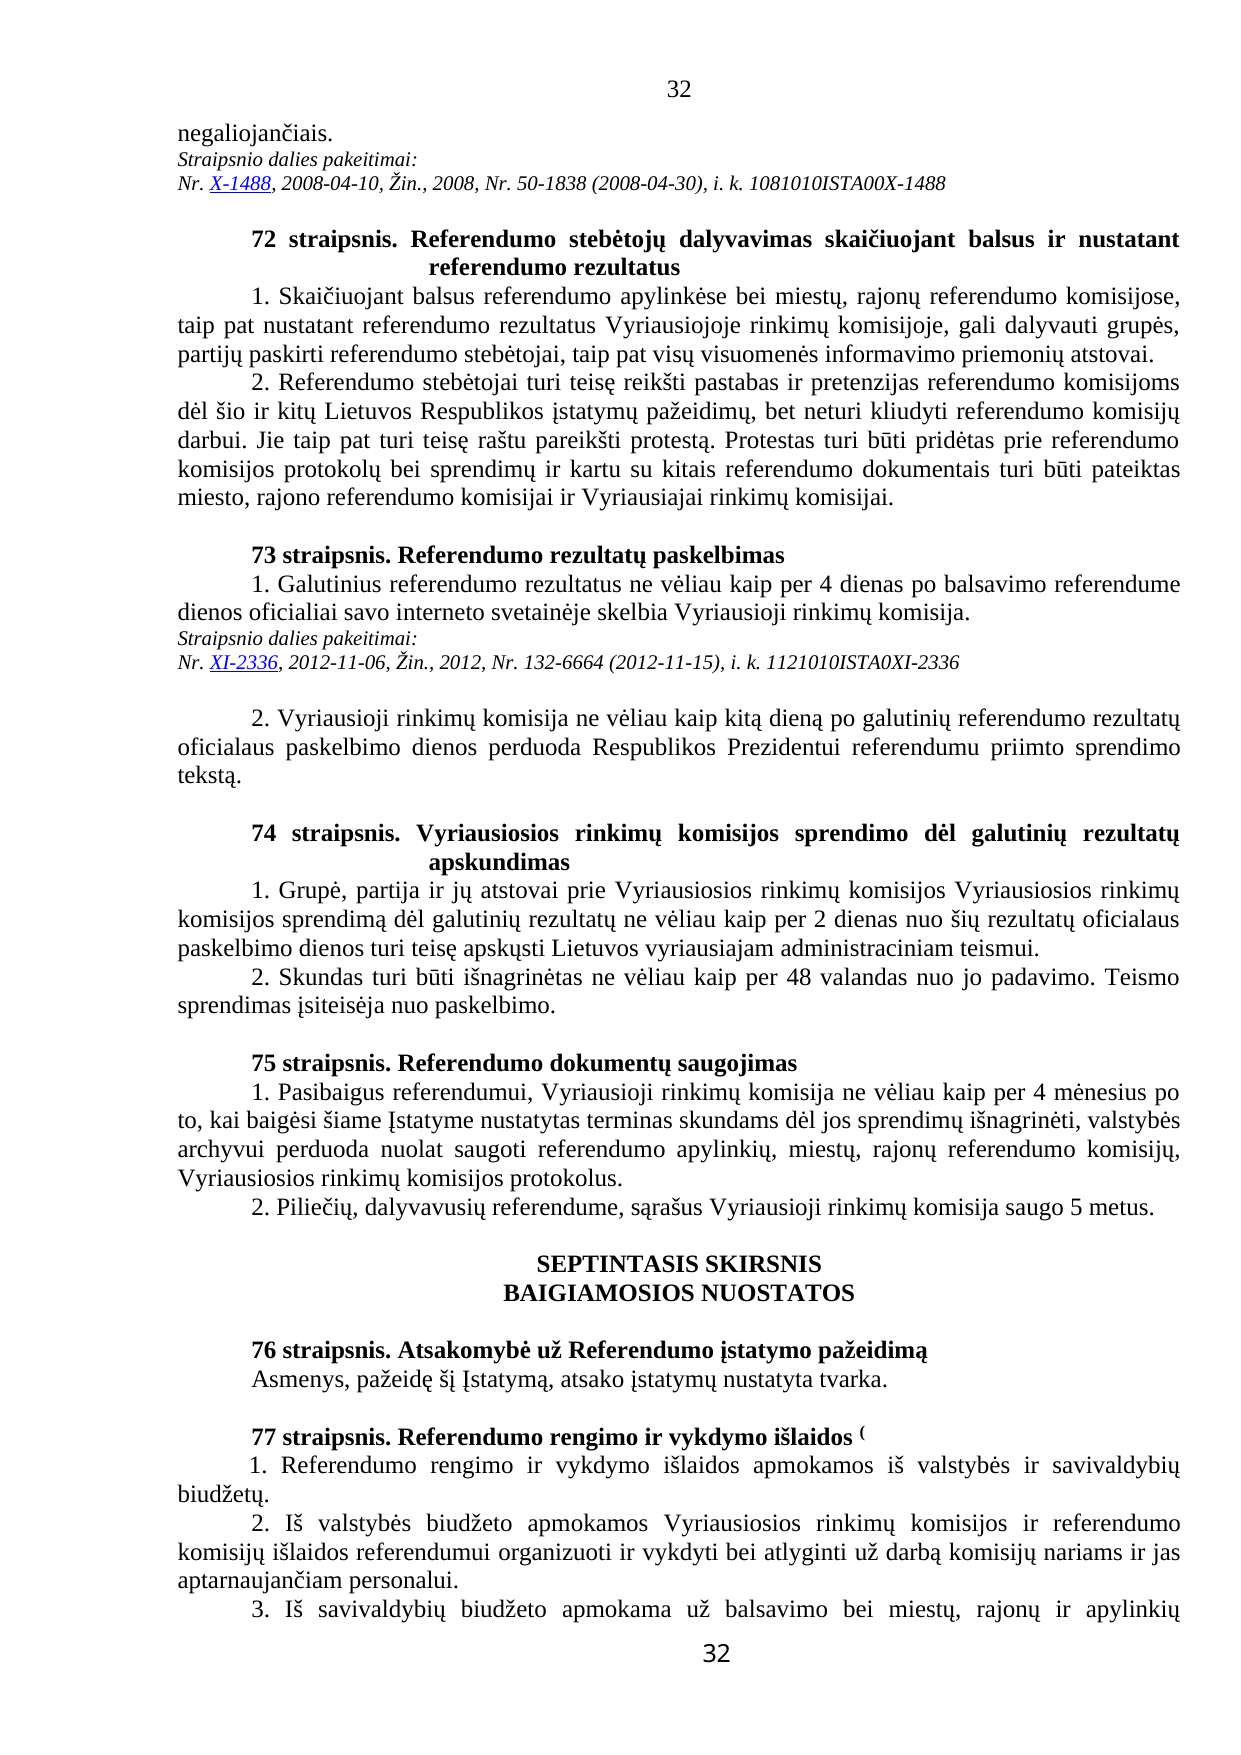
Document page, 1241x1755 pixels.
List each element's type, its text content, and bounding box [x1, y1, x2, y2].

text 2. Piliečių, dalyvavusių referendume, sąrašus Vyriausioji rinkimų komisija saugo 5 metus. [177, 1192, 1181, 1221]
text negaliojančiais. [177, 118, 1181, 147]
subtitle BAIGIAMOSIOS NUOSTATOS [177, 1278, 1181, 1307]
text 1. Grupė, partija ir jų atstovai prie Vyriausiosios rinkimų komisijos Vyriausiosios rinkimų komisijos sprendimą dėl galutinių rezultatų ne vėliau kaip per 2 dienas nuo šių rezultatų oficialaus paskelbimo dienos turi teisę apskųsti Lietuvos vyriausiajam administraciniam teismui. [177, 876, 1181, 962]
text Asmenys, pažeidę šį Įstatymą, atsako įstatymų nustatyta tvarka. [177, 1364, 1181, 1393]
text 72 straipsnis. Referendumo stebėtojų dalyvavimas skaičiuojant balsus ir nustatant referendumo rezultatus [251, 224, 1181, 281]
subtitle 75 straipsnis. Referendumo dokumentų saugojimas [177, 1048, 1181, 1077]
text Straipsnio dalies pakeitimai: [177, 626, 1181, 650]
subtitle 77 straipsnis. Referendumo rengimo ir vykdymo išlaidos ( [177, 1422, 1181, 1451]
text 2. Iš valstybės biudžeto apmokamos Vyriausiosios rinkimų komisijos ir referendumo komisijų išlaidos referendumui organizuoti ir vykdyti bei atlyginti už darbą komisijų nariams ir jas aptarnaujančiam personalui. [177, 1508, 1181, 1594]
text Nr. X-1488, 2008-04-10, Žin., 2008, Nr. 50-1838 (2008-04-30), i. k. 1081010ISTA00X-1488 [177, 171, 1181, 195]
text 74 straipsnis. Vyriausiosios rinkimų komisijos sprendimo dėl galutinių rezultatų apskundimas [251, 818, 1181, 876]
text 2. Skundas turi būti išnagrinėtas ne vėliau kaip per 48 valandas nuo jo padavimo. Teismo sprendimas įsiteisėja nuo paskelbimo. [177, 962, 1181, 1019]
subtitle 73 straipsnis. Referendumo rezultatų paskelbimas [177, 540, 1181, 569]
text Nr. XI-2336, 2012-11-06, Žin., 2012, Nr. 132-6664 (2012-11-15), i. k. 1121010ISTA0XI-2336 [177, 650, 1181, 674]
text 2. Referendumo stebėtojai turi teisę reikšti pastabas ir pretenzijas referendumo komisijoms dėl šio ir kitų Lietuvos Respublikos įstatymų pažeidimų, bet neturi kliudyti referendumo komisijų darbui. Jie taip pat turi teisę raštu pareikšti protestą. Protestas turi būti pridėtas prie referendumo komisijos protokolų bei sprendimų ir kartu su kitais referendumo dokumentais turi būti pateiktas miesto, rajono referendumo komisijai ir Vyriausiajai rinkimų komisijai. [177, 367, 1181, 511]
text 2. Vyriausioji rinkimų komisija ne vėliau kaip kitą dieną po galutinių referendumo rezultatų oficialaus paskelbimo dienos perduoda Respublikos Prezidentui referendumu priimto sprendimo tekstą. [177, 703, 1181, 789]
subtitle 76 straipsnis. Atsakomybė už Referendumo įstatymo pažeidimą [177, 1336, 1181, 1364]
text 3. Iš savivaldybių biudžeto apmokama už balsavimo bei miestų, rajonų ir apylinkių [177, 1594, 1181, 1623]
text 1. Pasibaigus referendumui, Vyriausioji rinkimų komisija ne vėliau kaip per 4 mėnesius po to, kai baigėsi šiame Įstatyme nustatytas terminas skundams dėl jos sprendimų išnagrinėti, valstybės archyvui perduoda nuolat saugoti referendumo apylinkių, miestų, rajonų referendumo komisijų, Vyriausiosios rinkimų komisijos protokolus. [177, 1077, 1181, 1192]
text 1. Skaičiuojant balsus referendumo apylinkėse bei miestų, rajonų referendumo komisijose, taip pat nustatant referendumo rezultatus Vyriausiojoje rinkimų komisijoje, gali dalyvauti grupės, partijų paskirti referendumo stebėtojai, taip pat visų visuomenės informavimo priemonių atstovai. [177, 281, 1181, 367]
text 1. Referendumo rengimo ir vykdymo išlaidos apmokamos iš valstybės ir savivaldybių biudžetų. [177, 1451, 1181, 1508]
text SEPTINTASIS SKIRSNIS [177, 1249, 1181, 1278]
text Straipsnio dalies pakeitimai: [177, 147, 1181, 171]
text 1. Galutinius referendumo rezultatus ne vėliau kaip per 4 dienas po balsavimo referendume dienos oficialiai savo interneto svetainėje skelbia Vyriausioji rinkimų komisija. [177, 569, 1181, 626]
